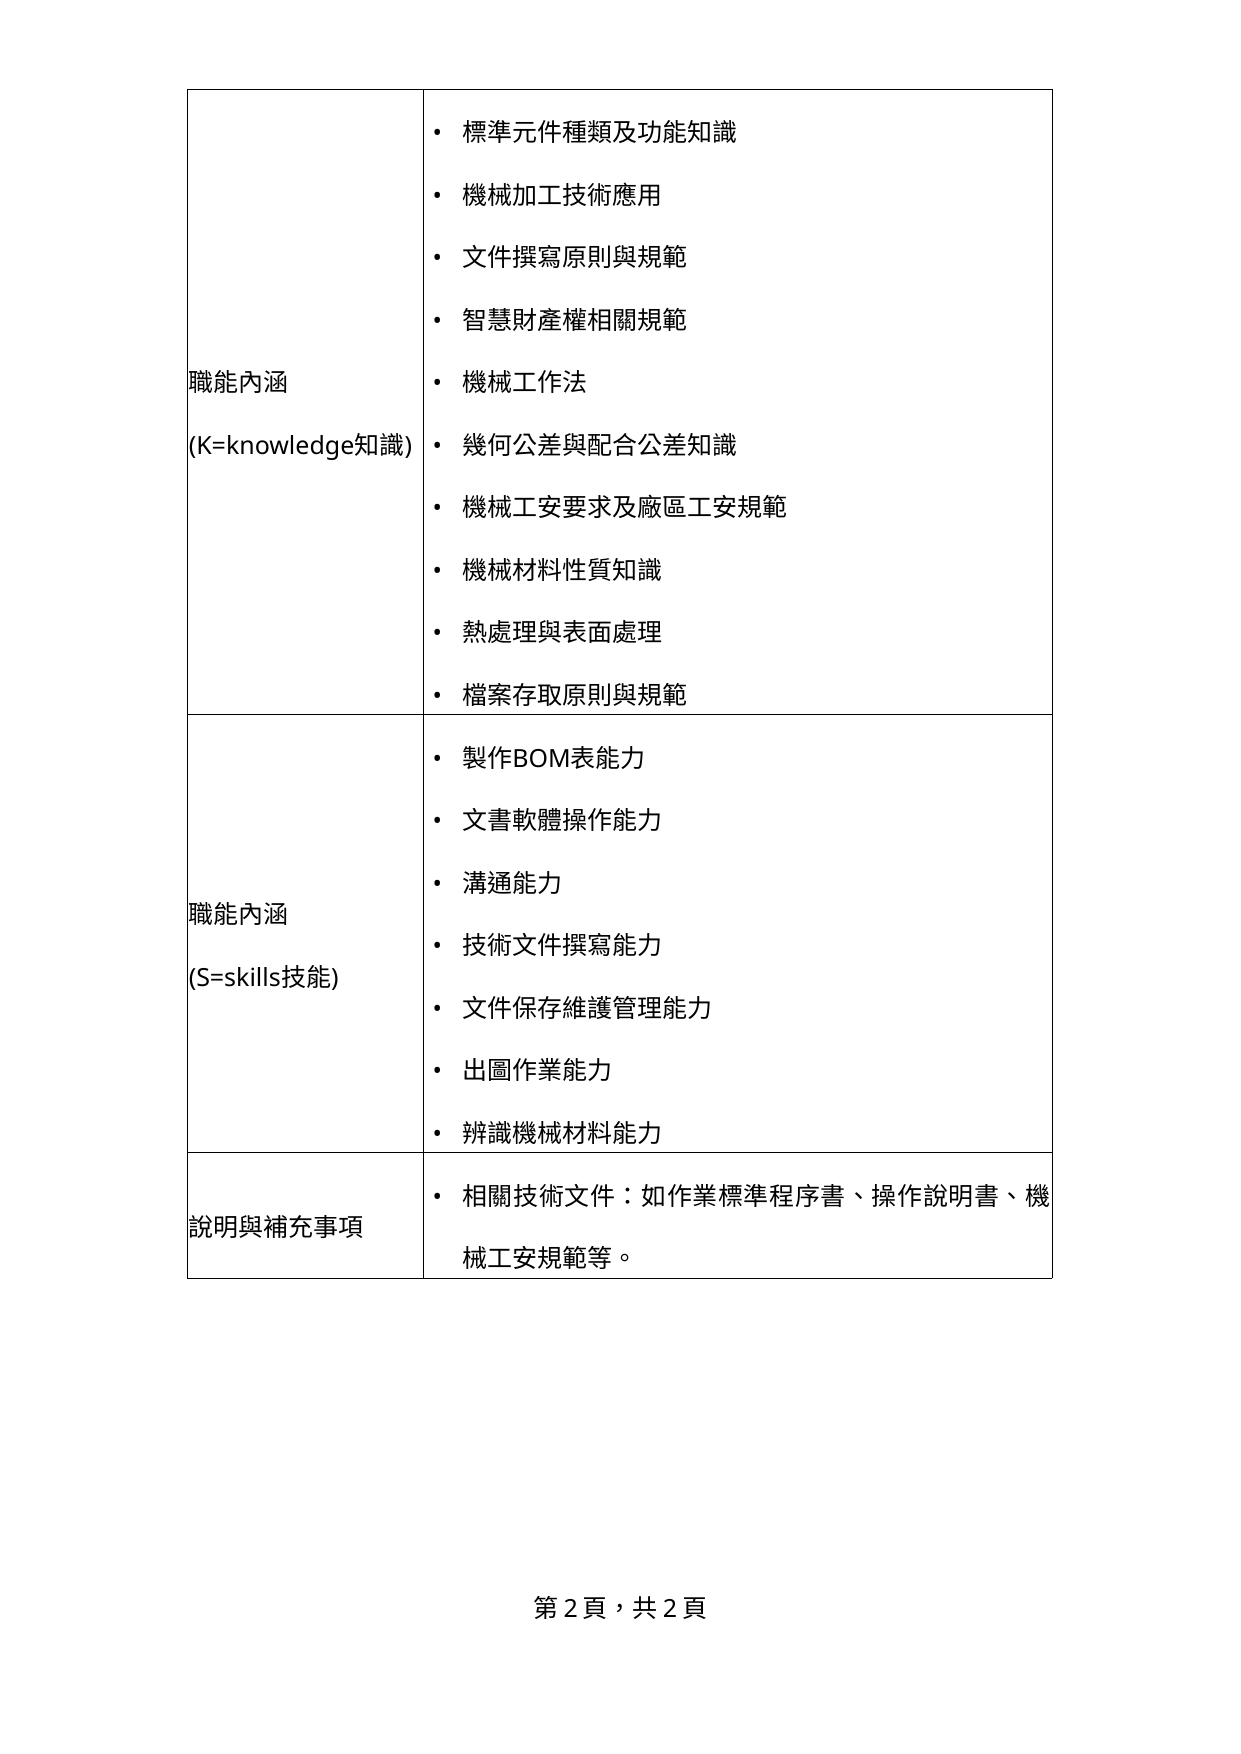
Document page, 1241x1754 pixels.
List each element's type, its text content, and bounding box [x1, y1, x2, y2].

table_cell 製作BOM表能力 文書軟體操作能力 溝通能力 技術文件撰寫能力 文件保存維護管理能力 出圖作業能力 辨識機械材料能力 [424, 715, 1052, 1152]
table_cell 職能內涵 (S=skills技能) [188, 715, 423, 1152]
table_cell 說明與補充事項 [188, 1153, 423, 1278]
table_cell 標準元件種類及功能知識 機械加工技術應用 文件撰寫原則與規範 智慧財產權相關規範 機械工作法 幾何公差與配合公差知識 機械工安要求及廠區工安規範 機械材料性質知識 熱處理與表面處理 檔案存取原則與規範 [424, 90, 1052, 714]
table_cell 相關技術文件：如作業標準程序書、操作說明書、機械工安規範等。 [424, 1153, 1052, 1278]
table_cell 職能內涵 (K=knowledge知識) [188, 90, 423, 714]
